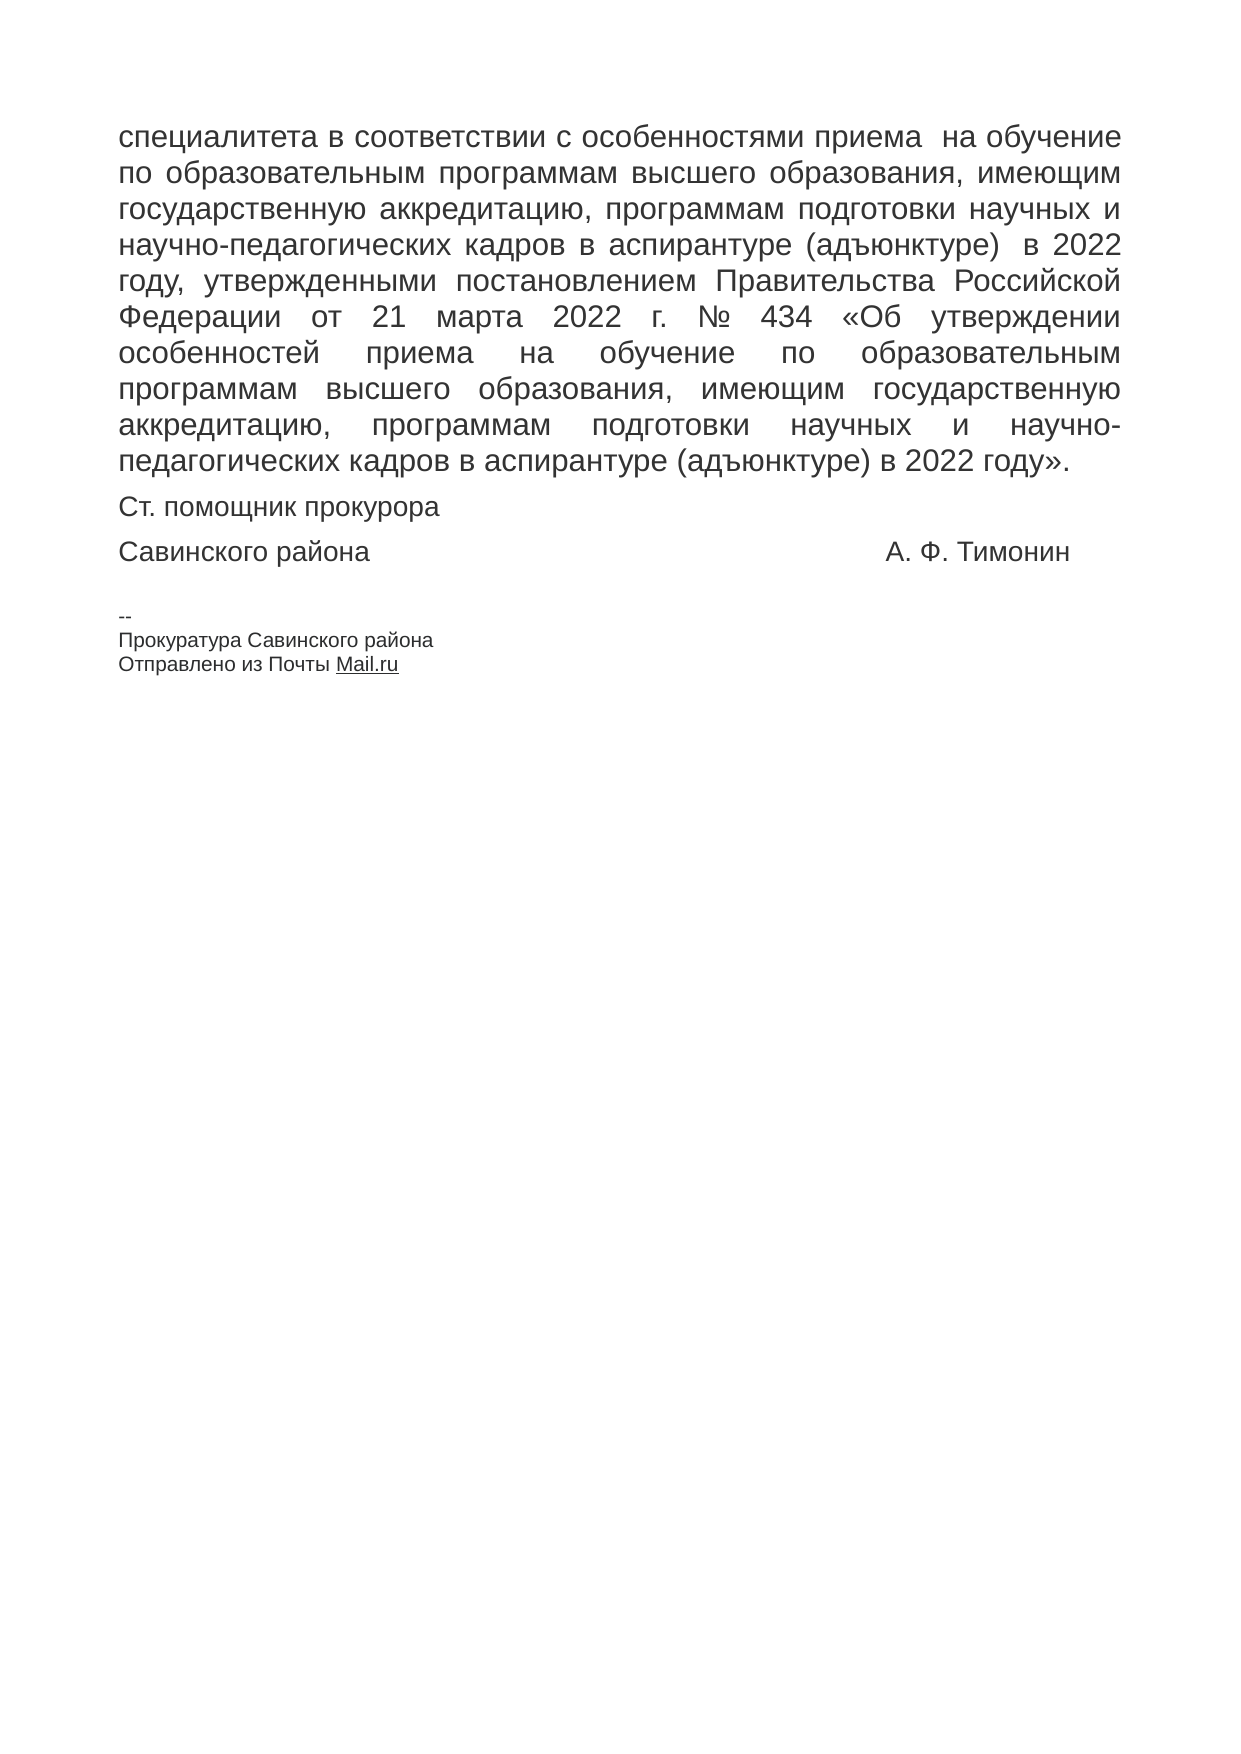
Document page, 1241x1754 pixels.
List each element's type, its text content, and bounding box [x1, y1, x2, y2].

text -- Прокуратура Савинского района Отправлено из Почты Mail.ru [118, 604, 1122, 676]
text Ст. помощник прокурора [118, 490, 1122, 522]
text специалитета в соответствии с особенностями приема на обучение по образовательным программам высшего образования, имеющим государственную аккредитацию, программам подготовки научных и научно-педагогических кадров в аспирантуре (адъюнктуре) в 2022 году, утвержденными постановлением Правительства Российской Федерации от 21 марта 2022 г. № 434 «Об утверждении особенностей приема на обучение по образовательным программам высшего образования, имеющим государственную аккредитацию, программам подготовки научных и научно-педагогических кадров в аспирантуре (адъюнктуре) в 2022 году». [118, 118, 1122, 477]
text Савинского района А. Ф. Тимонин [118, 535, 1122, 567]
